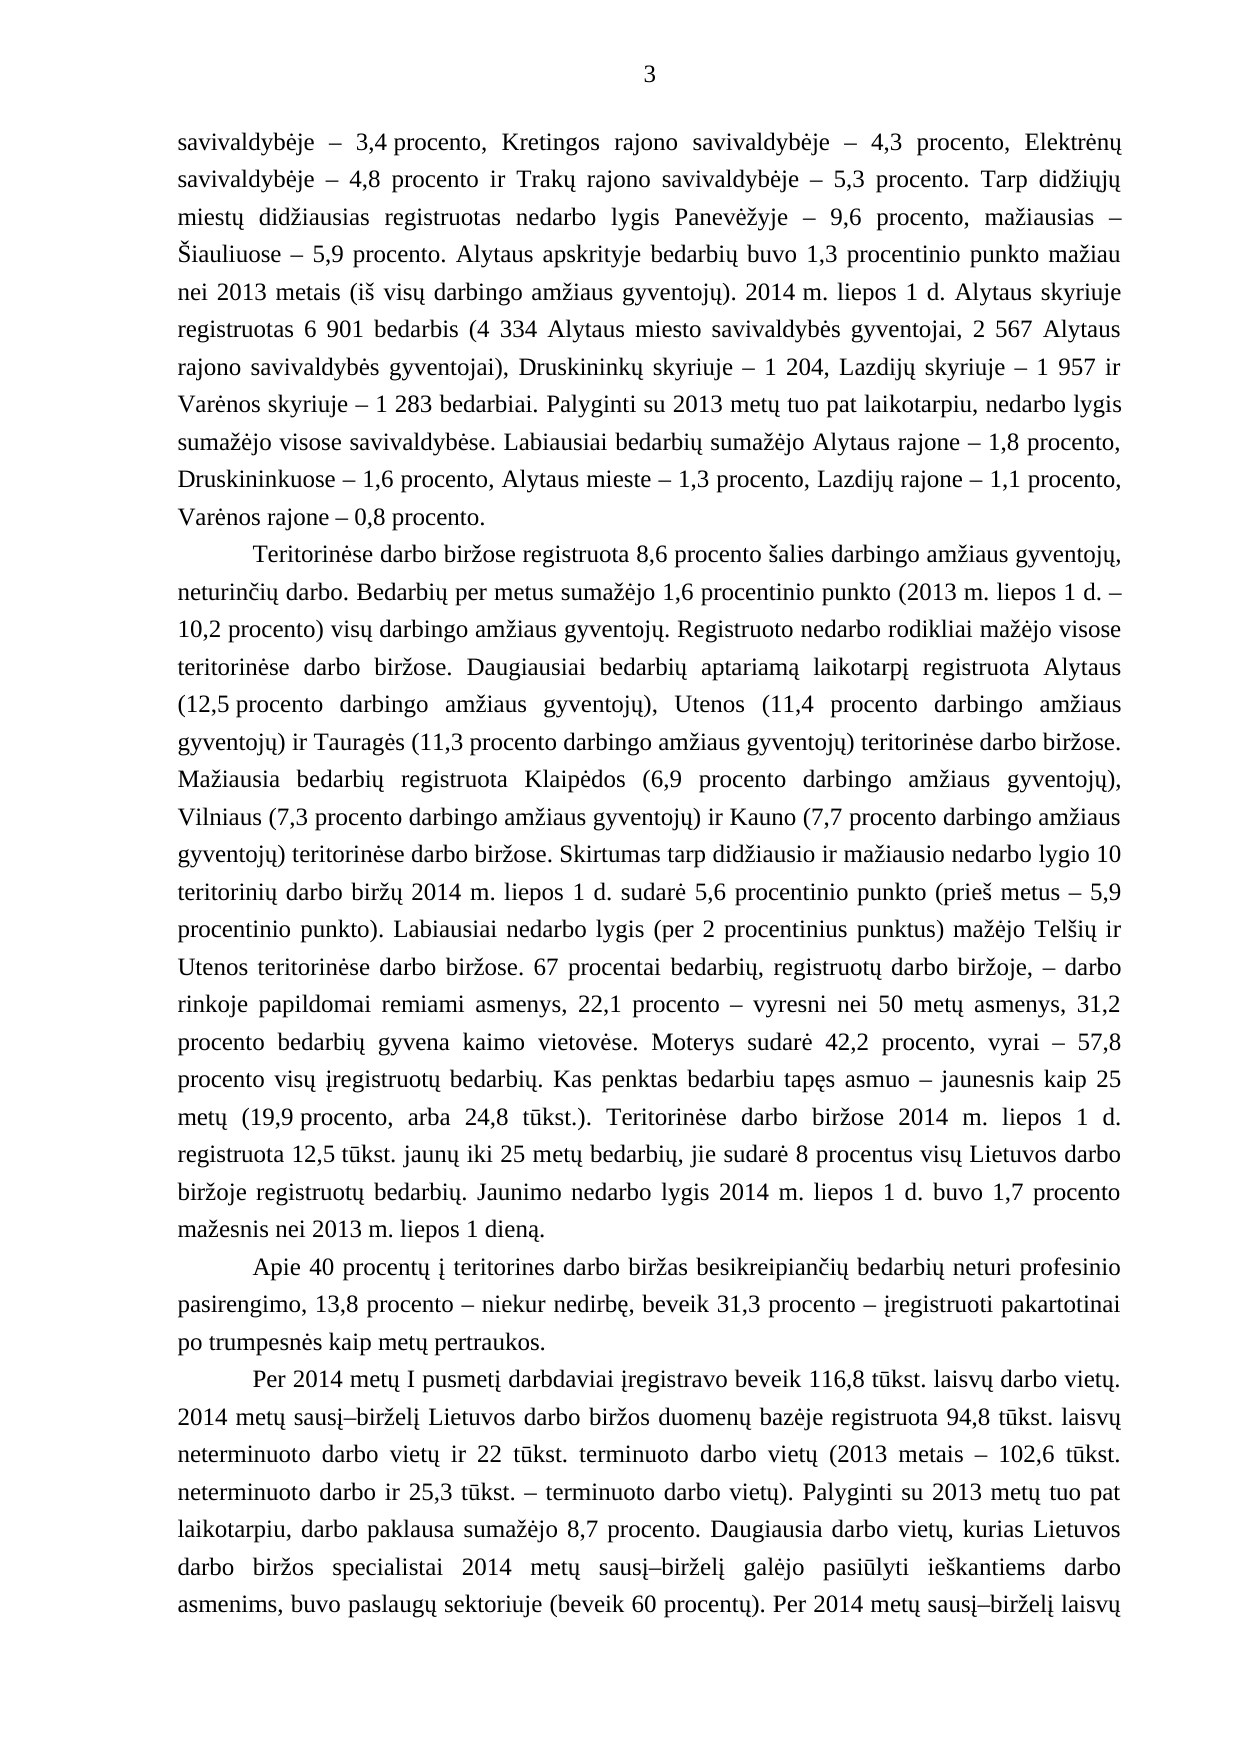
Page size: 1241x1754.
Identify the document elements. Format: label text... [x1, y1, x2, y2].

text Per 2014 metų I pusmetį darbdaviai įregistravo beveik 116,8 tūkst. laisvų darbo vietų. 2014 metų sausį–birželį Lietuvos darbo biržos duomenų bazėje registruota 94,8 tūkst. laisvų neterminuoto darbo vietų ir 22 tūkst. terminuoto darbo vietų (2013 metais – 102,6 tūkst. neterminuoto darbo ir 25,3 tūkst. – terminuoto darbo vietų). Palyginti su 2013 metų tuo pat laikotarpiu, darbo paklausa sumažėjo 8,7 procento. Daugiausia darbo vietų, kurias Lietuvos darbo biržos specialistai 2014 metų sausį–birželį galėjo pasiūlyti ieškantiems darbo asmenims, buvo paslaugų sektoriuje (beveik 60 procentų). Per 2014 metų sausį–birželį laisvų [177, 1356, 1122, 1618]
text Teritorinėse darbo biržose registruota 8,6 procento šalies darbingo amžiaus gyventojų, neturinčių darbo. Bedarbių per metus sumažėjo 1,6 procentinio punkto (2013 m. liepos 1 d. – 10,2 procento) visų darbingo amžiaus gyventojų. Registruoto nedarbo rodikliai mažėjo visose teritorinėse darbo biržose. Daugiausiai bedarbių aptariamą laikotarpį registruota Alytaus (12,5 procento darbingo amžiaus gyventojų), Utenos (11,4 procento darbingo amžiaus gyventojų) ir Tauragės (11,3 procento darbingo amžiaus gyventojų) teritorinėse darbo biržose. Mažiausia bedarbių registruota Klaipėdos (6,9 procento darbingo amžiaus gyventojų), Vilniaus (7,3 procento darbingo amžiaus gyventojų) ir Kauno (7,7 procento darbingo amžiaus gyventojų) teritorinėse darbo biržose. Skirtumas tarp didžiausio ir mažiausio nedarbo lygio 10 teritorinių darbo biržų 2014 m. liepos 1 d. sudarė 5,6 procentinio punkto (prieš metus – 5,9 procentinio punkto). Labiausiai nedarbo lygis (per 2 procentinius punktus) mažėjo Telšių ir Utenos teritorinėse darbo biržose. 67 procentai bedarbių, registruotų darbo biržoje, – darbo rinkoje papildomai remiami asmenys, 22,1 procento – vyresni nei 50 metų asmenys, 31,2 procento bedarbių gyvena kaimo vietovėse. Moterys sudarė 42,2 procento, vyrai – 57,8 procento visų įregistruotų bedarbių. Kas penktas bedarbiu tapęs asmuo – jaunesnis kaip 25 metų (19,9 procento, arba 24,8 tūkst.). Teritorinėse darbo biržose 2014 m. liepos 1 d. registruota 12,5 tūkst. jaunų iki 25 metų bedarbių, jie sudarė 8 procentus visų Lietuvos darbo biržoje registruotų bedarbių. Jaunimo nedarbo lygis 2014 m. liepos 1 d. buvo 1,7 procento mažesnis nei 2013 m. liepos 1 dieną. [177, 531, 1122, 1243]
text Apie 40 procentų į teritorines darbo biržas besikreipiančių bedarbių neturi profesinio pasirengimo, 13,8 procento – niekur nedirbę, beveik 31,3 procento – įregistruoti pakartotinai po trumpesnės kaip metų pertraukos. [177, 1243, 1122, 1356]
text savivaldybėje – 3,4 procento, Kretingos rajono savivaldybėje – 4,3 procento, Elektrėnų savivaldybėje – 4,8 procento ir Trakų rajono savivaldybėje – 5,3 procento. Tarp didžiųjų miestų didžiausias registruotas nedarbo lygis Panevėžyje – 9,6 procento, mažiausias – Šiauliuose – 5,9 procento. Alytaus apskrityje bedarbių buvo 1,3 procentinio punkto mažiau nei 2013 metais (iš visų darbingo amžiaus gyventojų). 2014 m. liepos 1 d. Alytaus skyriuje registruotas 6 901 bedarbis (4 334 Alytaus miesto savivaldybės gyventojai, 2 567 Alytaus rajono savivaldybės gyventojai), Druskininkų skyriuje – 1 204, Lazdijų skyriuje – 1 957 ir Varėnos skyriuje – 1 283 bedarbiai. Palyginti su 2013 metų tuo pat laikotarpiu, nedarbo lygis sumažėjo visose savivaldybėse. Labiausiai bedarbių sumažėjo Alytaus rajone – 1,8 procento, Druskininkuose – 1,6 procento, Alytaus mieste – 1,3 procento, Lazdijų rajone – 1,1 procento, Varėnos rajone – 0,8 procento. [177, 118, 1122, 531]
